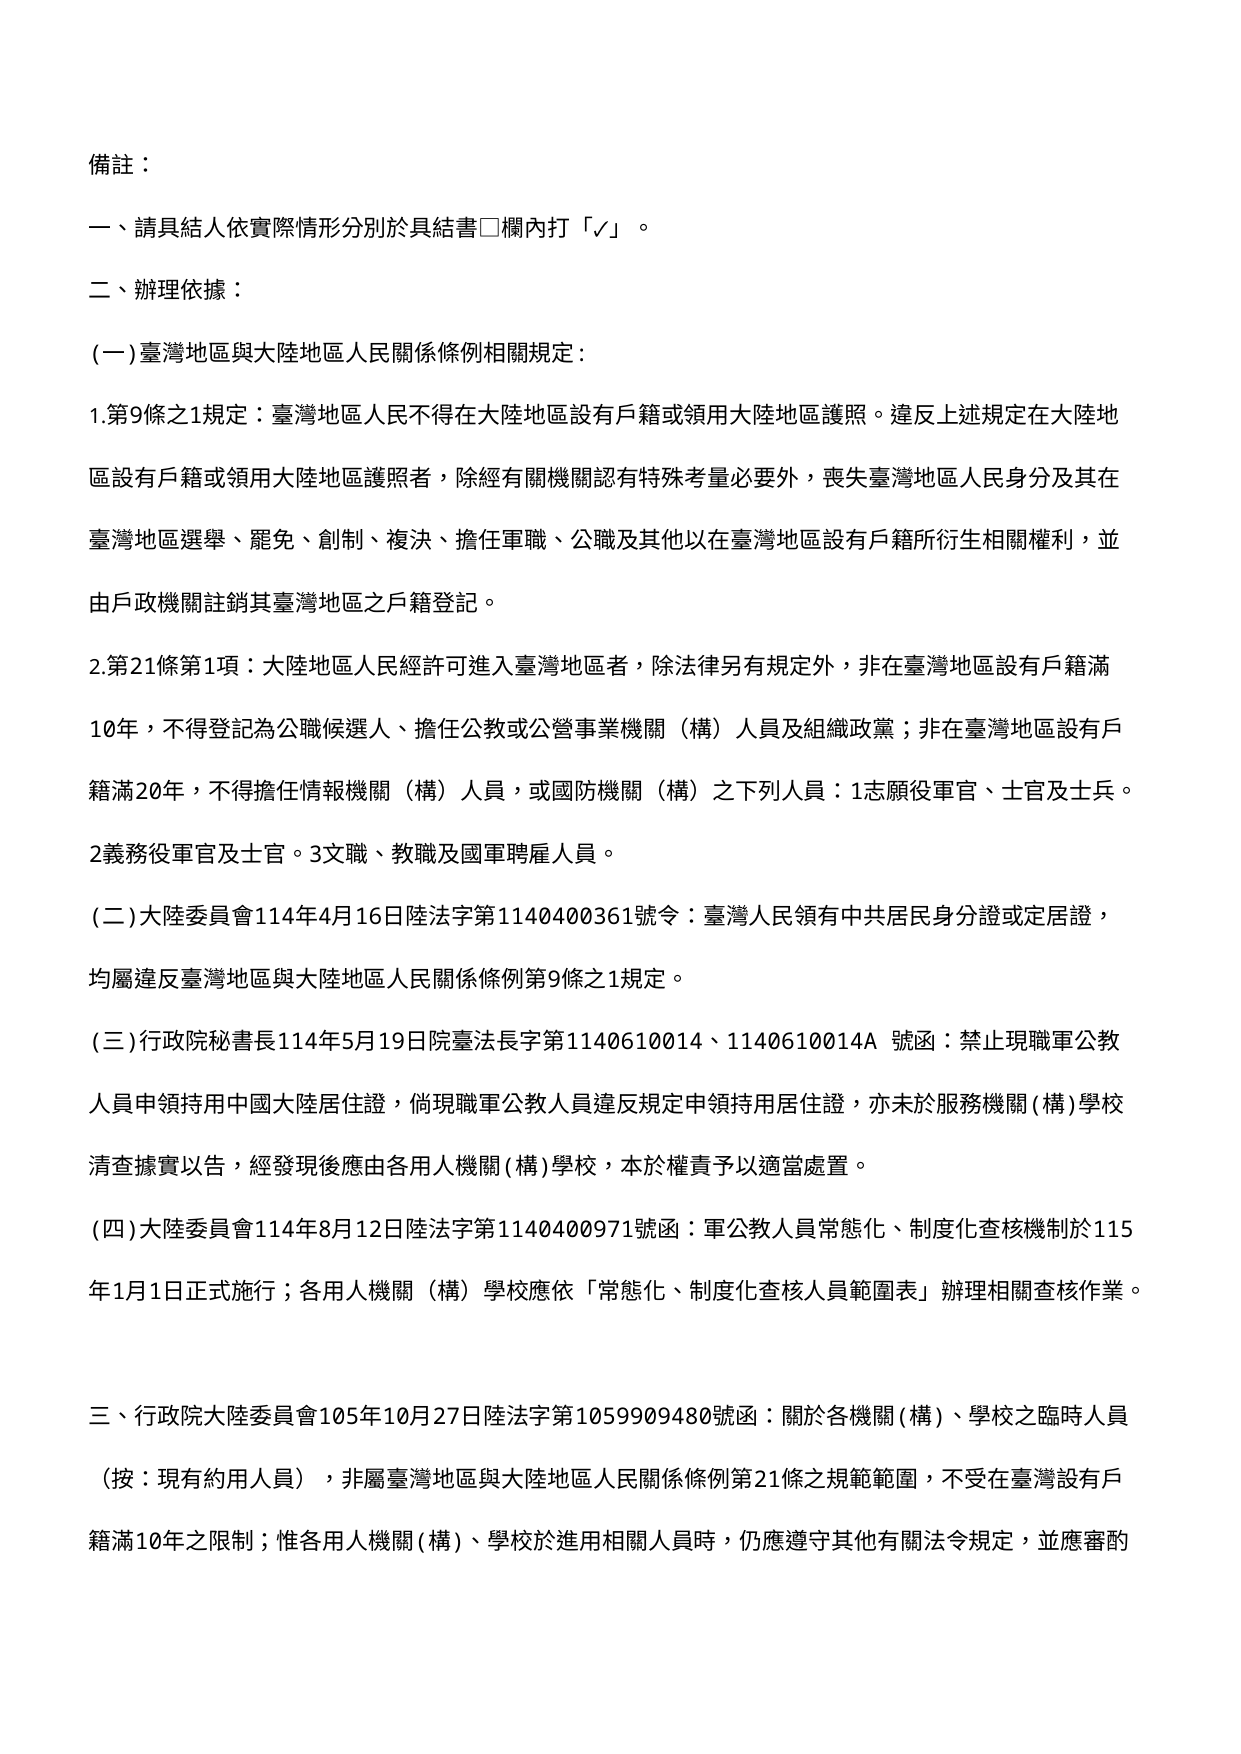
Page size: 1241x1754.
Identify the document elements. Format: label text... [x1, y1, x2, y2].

text (三)行政院秘書長114年5月19日院臺法長字第1140610014、1140610014A 號函：禁止現職軍公教人員申領持用中國大陸居住證，倘現職軍公教人員違反規定申領持用居住證，亦未於服務機關(構)學校清查據實以告，經發現後應由各用人機關(構)學校，本於權責予以適當處置。 [89, 998, 1137, 1185]
text (二)大陸委員會114年4月16日陸法字第1140400361號令：臺灣人民領有中共居民身分證或定居證，均屬違反臺灣地區與大陸地區人民關係條例第9條之1規定。 [89, 873, 1137, 998]
text 備註： [89, 122, 1137, 184]
text 一、請具結人依實際情形分別於具結書□欄內打「🗸」。 [89, 184, 1137, 247]
text 三、行政院大陸委員會105年10月27日陸法字第1059909480號函：關於各機關(構)、學校之臨時人員（按：現有約用人員），非屬臺灣地區與大陸地區人民關係條例第21條之規範範圍，不受在臺灣設有戶籍滿10年之限制；惟各用人機關(構)、學校於進用相關人員時，仍應遵守其他有關法令規定，並應審酌 [89, 1373, 1137, 1560]
text (一)臺灣地區與大陸地區人民關係條例相關規定: [89, 309, 1137, 372]
text (四)大陸委員會114年8月12日陸法字第1140400971號函：軍公教人員常態化、制度化查核機制於115年1月1日正式施行；各用人機關（構）學校應依「常態化、制度化查核人員範圍表」辦理相關查核作業。 [89, 1185, 1137, 1373]
text 1.第9條之1規定：臺灣地區人民不得在大陸地區設有戶籍或領用大陸地區護照。違反上述規定在大陸地區設有戶籍或領用大陸地區護照者，除經有關機關認有特殊考量必要外，喪失臺灣地區人民身分及其在臺灣地區選舉、罷免、創制、複決、擔任軍職、公職及其他以在臺灣地區設有戶籍所衍生相關權利，並由戶政機關註銷其臺灣地區之戶籍登記。 [89, 372, 1137, 622]
text 二、辦理依據： [89, 247, 1137, 309]
text 2.第21條第1項：大陸地區人民經許可進入臺灣地區者，除法律另有規定外，非在臺灣地區設有戶籍滿10年，不得登記為公職候選人、擔任公教或公營事業機關（構）人員及組織政黨；非在臺灣地區設有戶籍滿20年，不得擔任情報機關（構）人員，或國防機關（構）之下列人員：1志願役軍官、士官及士兵。2義務役軍官及士官。3文職、教職及國軍聘雇人員。 [89, 623, 1137, 873]
